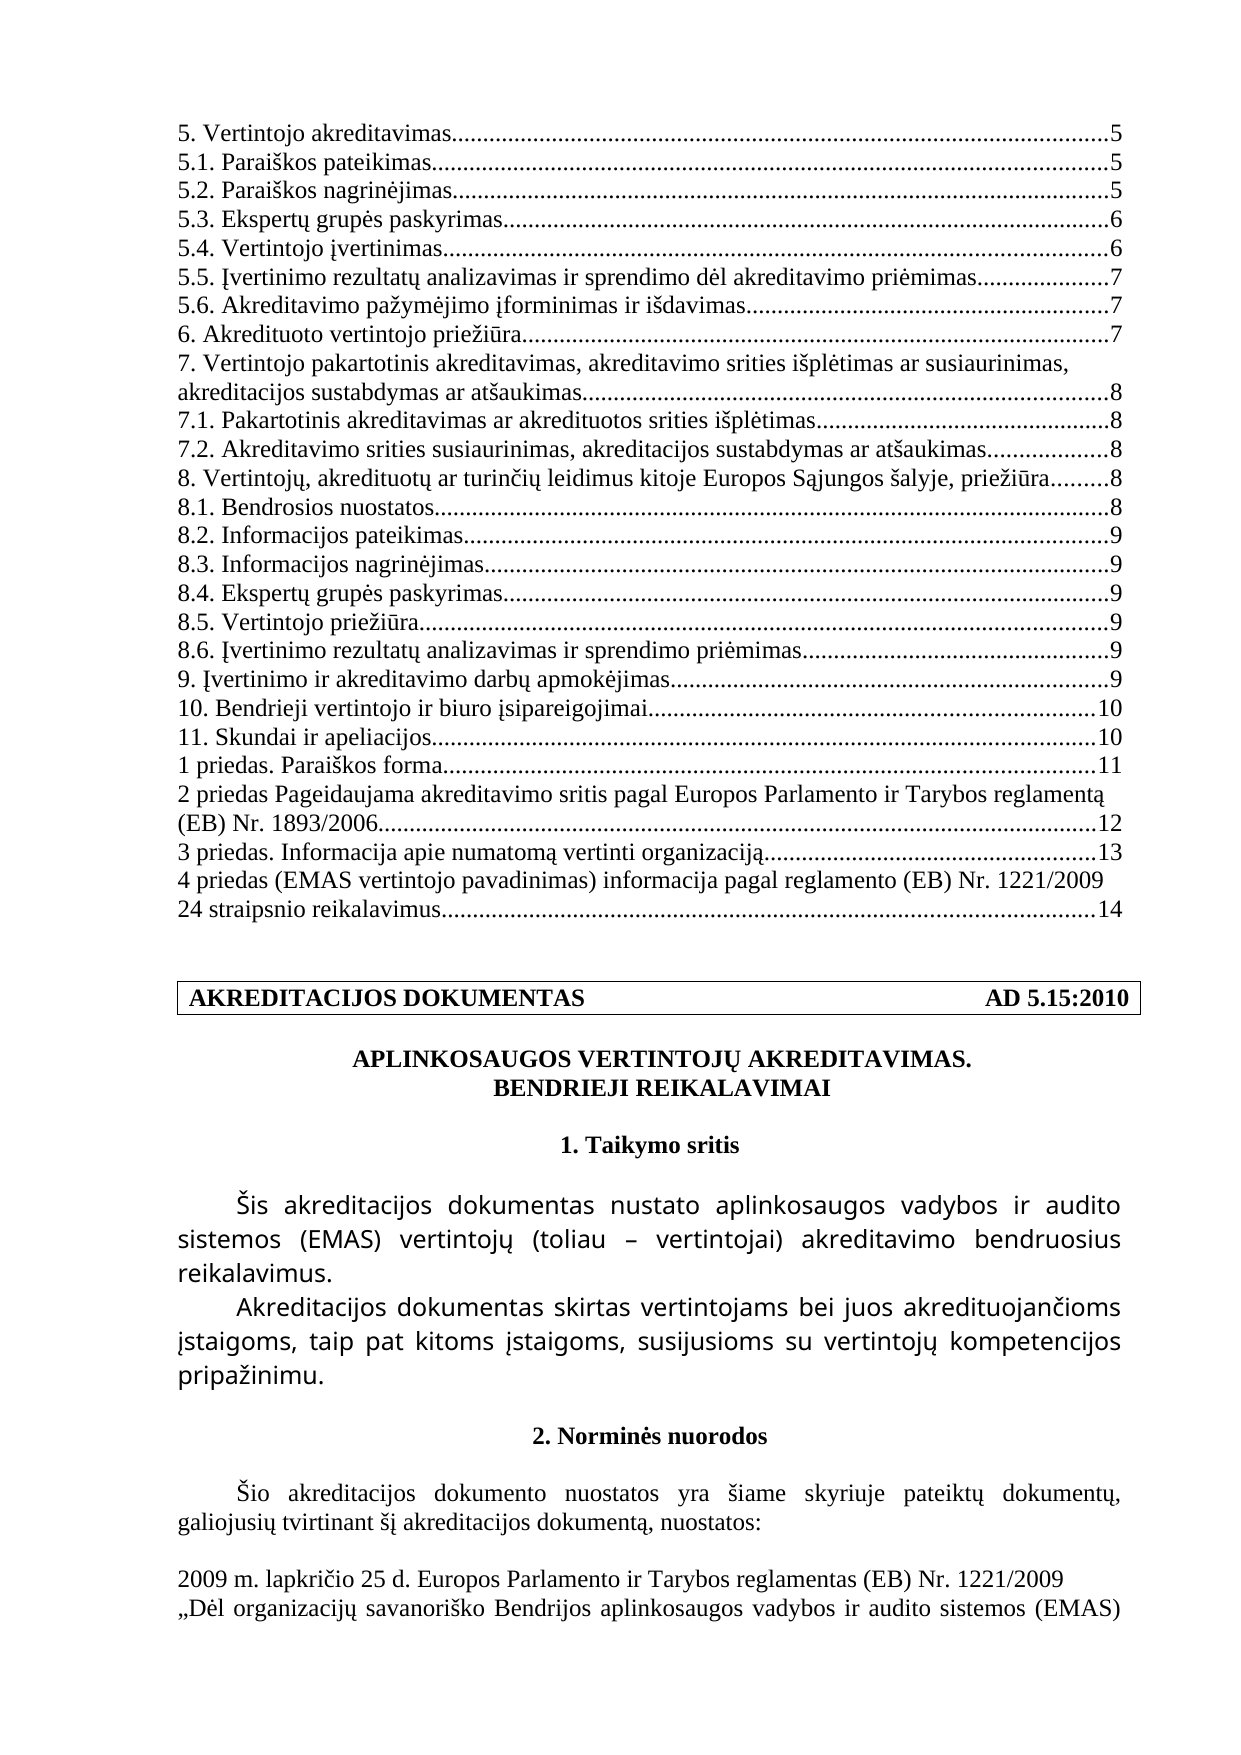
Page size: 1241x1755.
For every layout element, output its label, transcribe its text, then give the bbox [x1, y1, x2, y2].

text Šio akreditacijos dokumento nuostatos yra šiame skyriuje pateiktų dokumentų, galiojusių tvirtinant šį akreditacijos dokumentą, nuostatos: [177, 1478, 1122, 1536]
text 5.2. Paraiškos nagrinėjimas 5 [177, 176, 1122, 204]
text 2 priedas Pageidaujama akreditavimo sritis pagal Europos Parlamento ir Tarybos reglamentą (EB) Nr. 1893/2006 12 [177, 779, 1122, 837]
text 11. Skundai ir apeliacijos 10 [177, 722, 1122, 751]
text 8. Vertintojų, akredituotų ar turinčių leidimus kitoje Europos Sąjungos šalyje, priežiūra 8 [177, 463, 1122, 492]
text 4 priedas (EMAS vertintojo pavadinimas) informacija pagal reglamento (EB) Nr. 1221/2009 24 straipsnio reikalavimus 14 [177, 866, 1122, 923]
text 2009 m. lapkričio 25 d. Europos Parlamento ir Tarybos reglamentas (EB) Nr. 1221/2009 [177, 1564, 1122, 1593]
text 8.4. Ekspertų grupės paskyrimas 9 [177, 578, 1122, 607]
text 5. Vertintojo akreditavimas 5 [177, 118, 1122, 147]
text 3 priedas. Informacija apie numatomą vertinti organizaciją 13 [177, 837, 1122, 866]
text 5.1. Paraiškos pateikimas 5 [177, 147, 1122, 176]
text 8.6. Įvertinimo rezultatų analizavimas ir sprendimo priėmimas 9 [177, 636, 1122, 664]
text 5.3. Ekspertų grupės paskyrimas 6 [177, 204, 1122, 233]
text Akreditacijos dokumentas skirtas vertintojams bei juos akredituojančioms įstaigoms, taip pat kitoms įstaigoms, susijusioms su vertintojų kompetencijos pripažinimu. [177, 1290, 1122, 1392]
text 5.6. Akreditavimo pažymėjimo įforminimas ir išdavimas 7 [177, 291, 1122, 319]
text Šis akreditacijos dokumentas nustato aplinkosaugos vadybos ir audito sistemos (EMAS) vertintojų (toliau – vertintojai) akreditavimo bendruosius reikalavimus. [177, 1188, 1122, 1290]
text 6. Akredituoto vertintojo priežiūra 7 [177, 319, 1122, 348]
text 9. Įvertinimo ir akreditavimo darbų apmokėjimas 9 [177, 664, 1122, 693]
text BENDRIEJI REIKALAVIMAI [202, 1073, 1122, 1101]
text 8.3. Informacijos nagrinėjimas 9 [177, 549, 1122, 578]
text 8.1. Bendrosios nuostatos 8 [177, 492, 1122, 521]
text 7.1. Pakartotinis akreditavimas ar akredituotos srities išplėtimas 8 [177, 406, 1122, 434]
table_header AKREDITACIJOS DOKUMENTAS [178, 982, 647, 1014]
text 1 priedas. Paraiškos forma 11 [177, 751, 1122, 779]
text „Dėl organizacijų savanoriško Bendrijos aplinkosaugos vadybos ir audito sistemos (EMAS) [177, 1593, 1122, 1622]
text 5.4. Vertintojo įvertinimas 6 [177, 233, 1122, 262]
text 8.2. Informacijos pateikimas 9 [177, 521, 1122, 549]
text APLINKOSAUGOS VERTINTOJŲ AKREDITAVIMAS. [202, 1044, 1122, 1073]
text 7.2. Akreditavimo srities susiaurinimas, akreditacijos sustabdymas ar atšaukimas 8 [177, 434, 1122, 463]
text 8.5. Vertintojo priežiūra 9 [177, 607, 1122, 636]
table_header AD 5.15:2010 [647, 982, 1140, 1014]
text 10. Bendrieji vertintojo ir biuro įsipareigojimai 10 [177, 693, 1122, 722]
text 7. Vertintojo pakartotinis akreditavimas, akreditavimo srities išplėtimas ar susiaurinimas, akreditacijos sustabdymas ar atšaukimas 8 [177, 348, 1122, 406]
text 1. Taikymo sritis [177, 1130, 1122, 1159]
text 2. Norminės nuorodos [177, 1421, 1122, 1449]
text 5.5. Įvertinimo rezultatų analizavimas ir sprendimo dėl akreditavimo priėmimas 7 [177, 262, 1122, 291]
